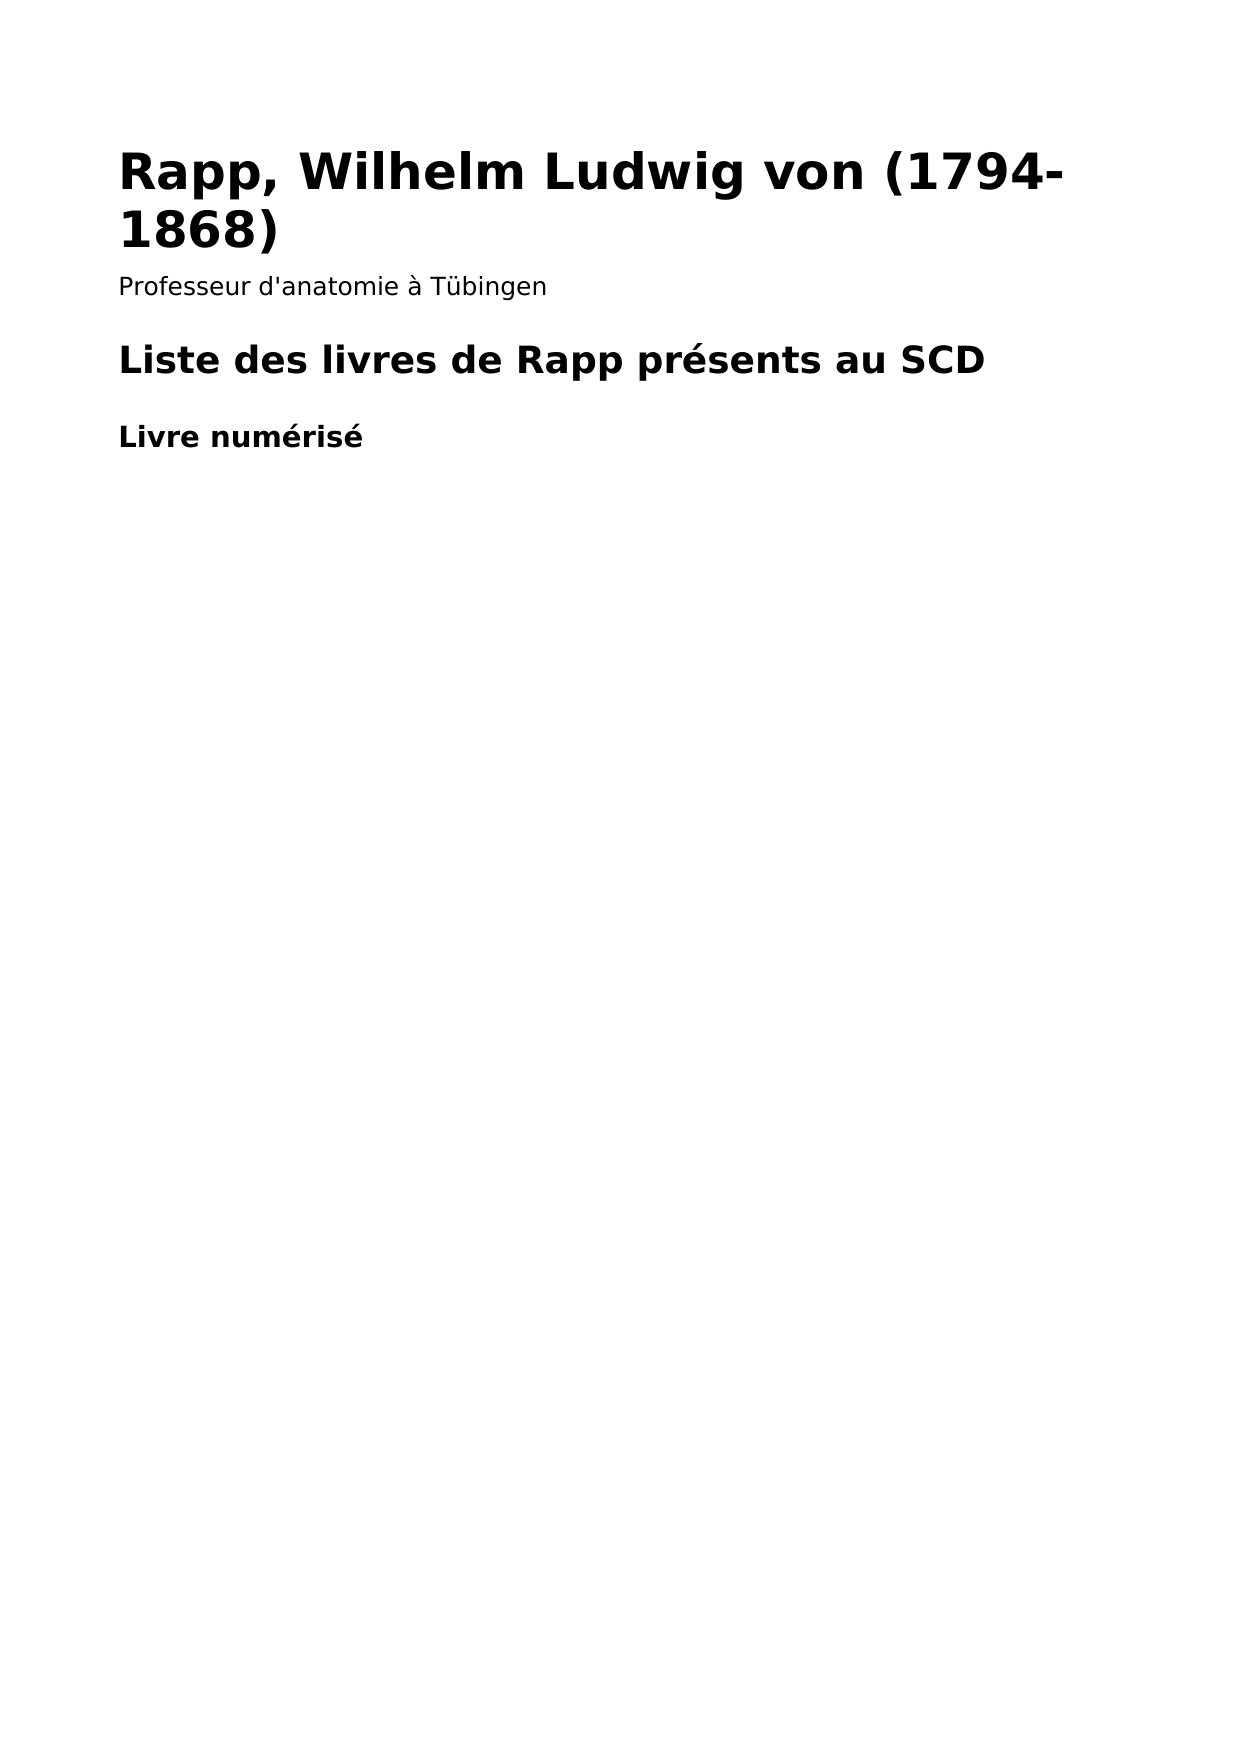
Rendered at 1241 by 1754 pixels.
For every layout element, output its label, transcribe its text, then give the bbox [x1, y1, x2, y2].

subtitle Liste des livres de Rapp présents au SCD [118, 339, 1122, 382]
subtitle Rapp, Wilhelm Ludwig von (1794-1868) [118, 143, 1122, 259]
text Professeur d'anatomie à Tübingen [118, 272, 1122, 301]
subtitle Livre numérisé [118, 420, 1122, 454]
